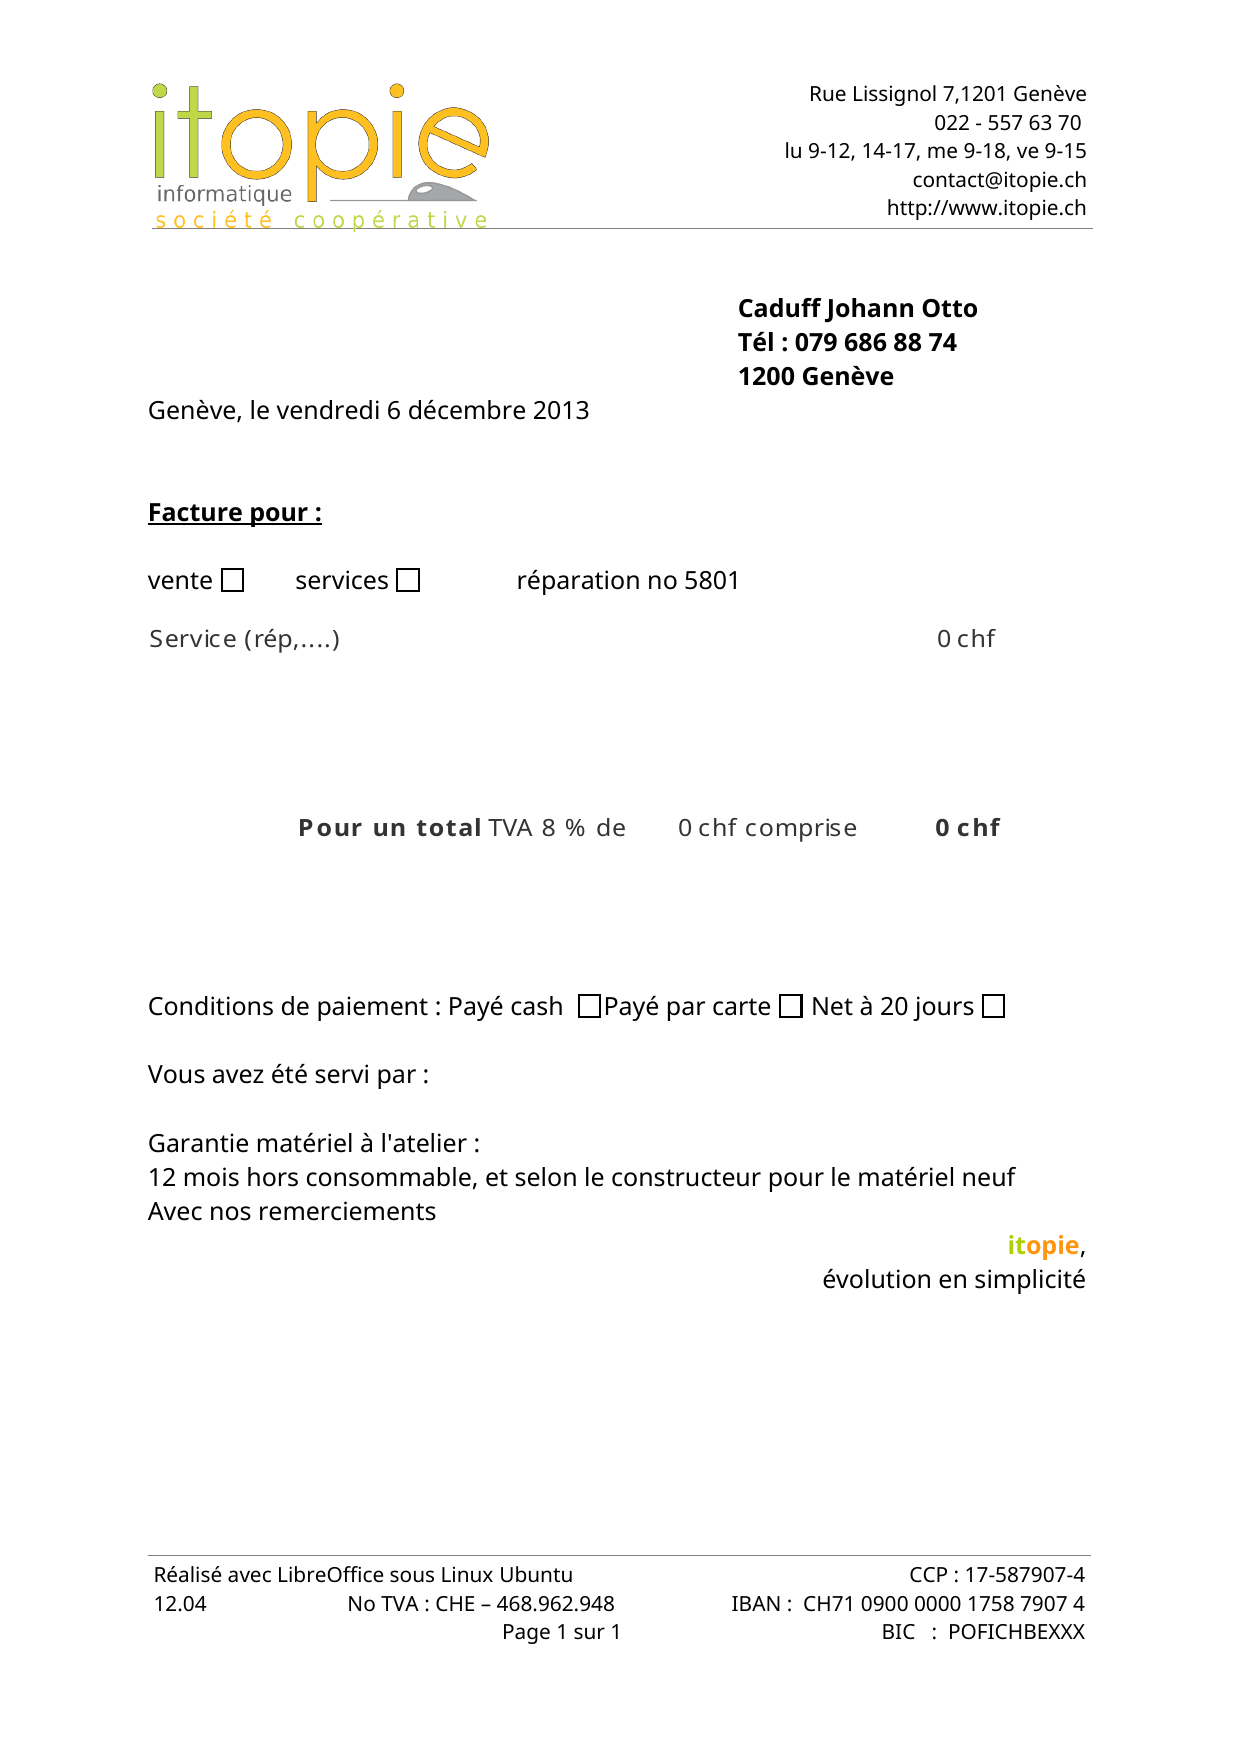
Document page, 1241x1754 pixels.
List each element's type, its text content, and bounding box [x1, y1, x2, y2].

text itopie, [148, 1227, 1093, 1262]
text Avec nos remerciements [148, 1193, 1093, 1227]
text évolution en simplicité [148, 1262, 1093, 1296]
text Vous avez été servi par : [148, 1057, 1093, 1091]
text 1200 Genève [148, 358, 1093, 392]
text 12 mois hors consommable, et selon le constructeur pour le matériel neuf [148, 1159, 1093, 1193]
text Garantie matériel à l'atelier : [148, 1125, 1093, 1159]
text Genève, le vendredi 6 décembre 2013 [148, 392, 1093, 427]
text Conditions de paiement : Payé cash Payé par carte Net à 20 jours [148, 989, 1093, 1023]
text Caduff Johann Otto [148, 290, 1093, 324]
text Facture pour : [148, 495, 1093, 529]
text Tél : 079 686 88 74 [148, 324, 1093, 358]
picture [138, 72, 500, 244]
text vente services réparation no 5801 [148, 563, 1093, 597]
